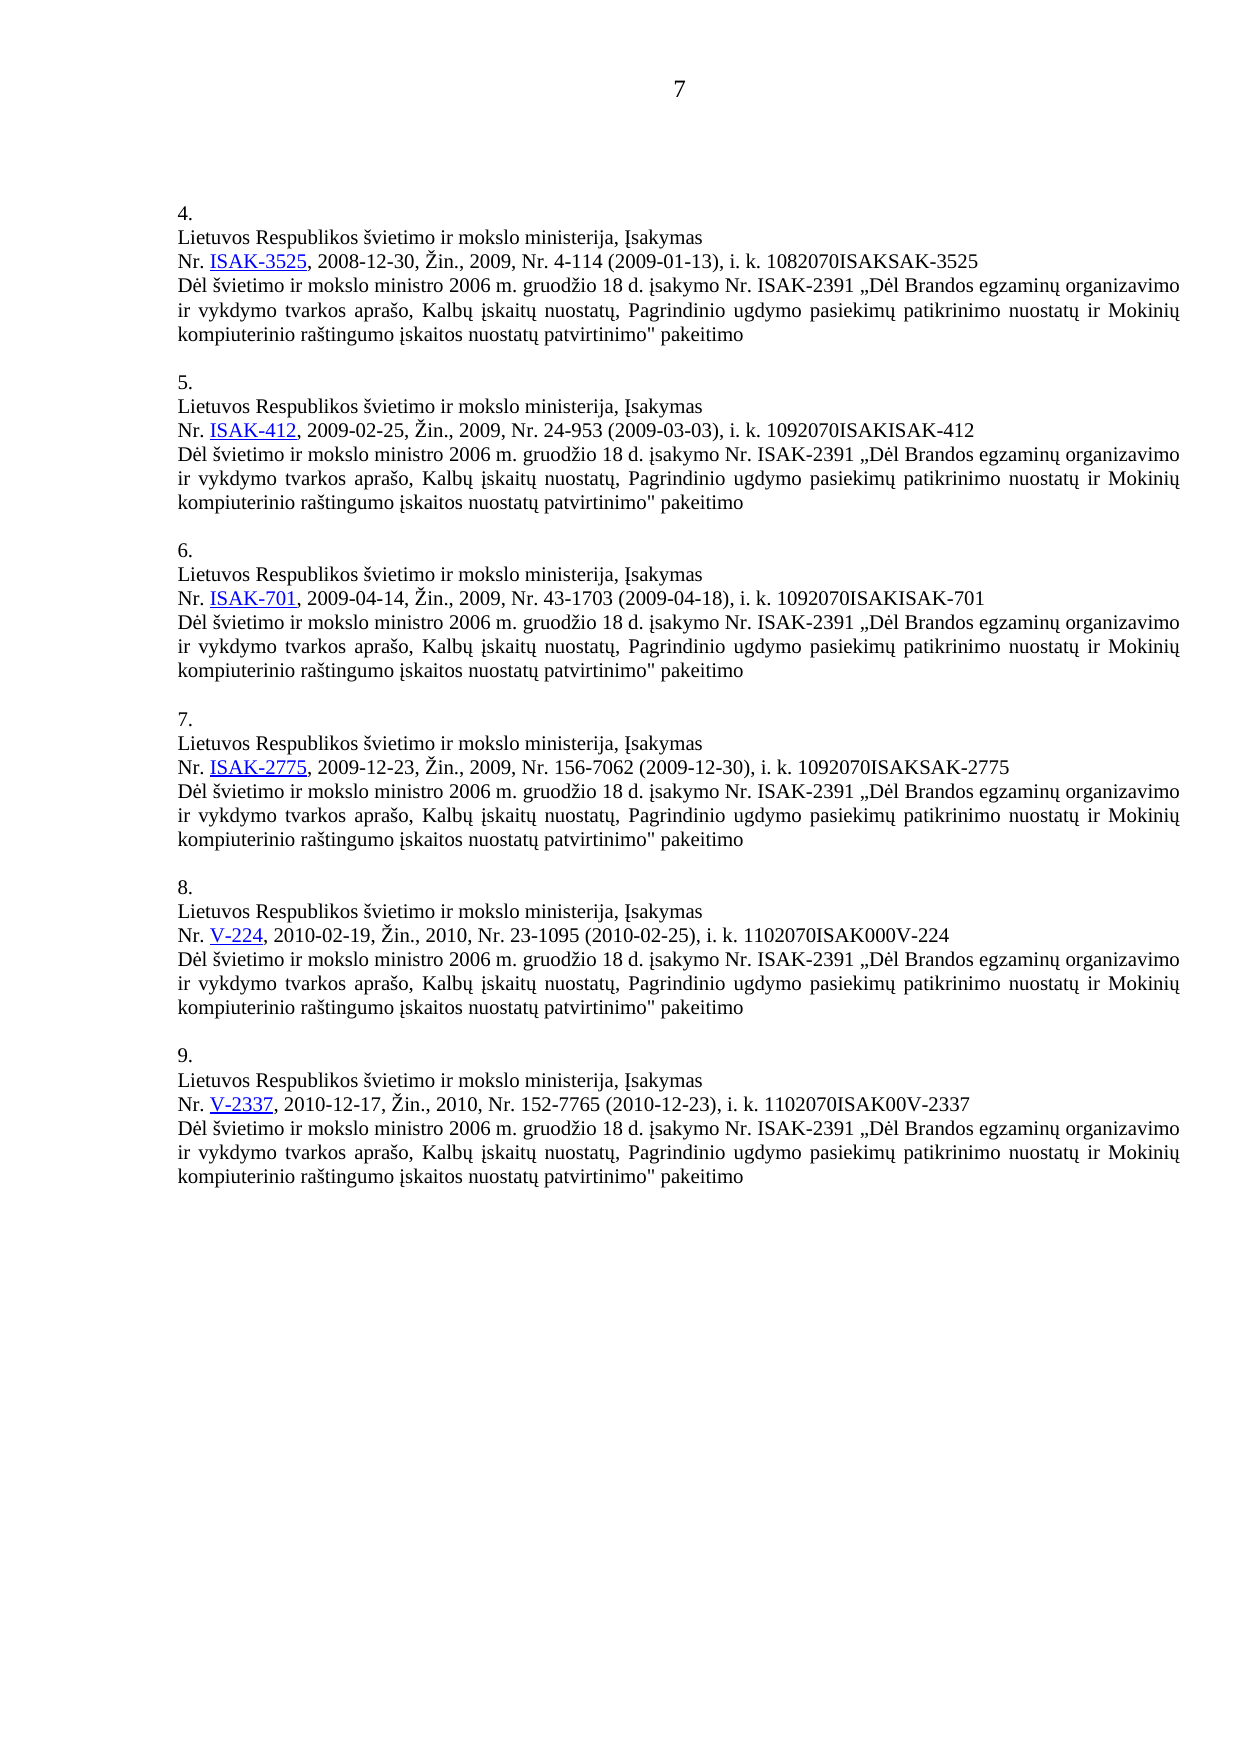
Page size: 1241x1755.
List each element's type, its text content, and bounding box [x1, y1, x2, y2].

text 6. [177, 538, 1181, 562]
text Lietuvos Respublikos švietimo ir mokslo ministerija, Įsakymas [177, 731, 1181, 755]
text 5. [177, 370, 1181, 394]
text Nr. V-2337, 2010-12-17, Žin., 2010, Nr. 152-7765 (2010-12-23), i. k. 1102070ISAK00V-2337 [177, 1092, 1181, 1116]
text 4. [177, 201, 1181, 225]
text Nr. ISAK-701, 2009-04-14, Žin., 2009, Nr. 43-1703 (2009-04-18), i. k. 1092070ISAKISAK-701 [177, 586, 1181, 610]
text Dėl švietimo ir mokslo ministro 2006 m. gruodžio 18 d. įsakymo Nr. ISAK-2391 „Dėl Brandos egzaminų organizavimo ir vykdymo tvarkos aprašo, Kalbų įskaitų nuostatų, Pagrindinio ugdymo pasiekimų patikrinimo nuostatų ir Mokinių kompiuterinio raštingumo įskaitos nuostatų patvirtinimo" pakeitimo [177, 947, 1181, 1019]
text Dėl švietimo ir mokslo ministro 2006 m. gruodžio 18 d. įsakymo Nr. ISAK-2391 „Dėl Brandos egzaminų organizavimo ir vykdymo tvarkos aprašo, Kalbų įskaitų nuostatų, Pagrindinio ugdymo pasiekimų patikrinimo nuostatų ir Mokinių kompiuterinio raštingumo įskaitos nuostatų patvirtinimo" pakeitimo [177, 779, 1181, 851]
text Nr. ISAK-2775, 2009-12-23, Žin., 2009, Nr. 156-7062 (2009-12-30), i. k. 1092070ISAKSAK-2775 [177, 755, 1181, 779]
text Dėl švietimo ir mokslo ministro 2006 m. gruodžio 18 d. įsakymo Nr. ISAK-2391 „Dėl Brandos egzaminų organizavimo ir vykdymo tvarkos aprašo, Kalbų įskaitų nuostatų, Pagrindinio ugdymo pasiekimų patikrinimo nuostatų ir Mokinių kompiuterinio raštingumo įskaitos nuostatų patvirtinimo" pakeitimo [177, 442, 1181, 514]
text 7. [177, 707, 1181, 731]
text Lietuvos Respublikos švietimo ir mokslo ministerija, Įsakymas [177, 899, 1181, 923]
text Lietuvos Respublikos švietimo ir mokslo ministerija, Įsakymas [177, 394, 1181, 418]
text 9. [177, 1043, 1181, 1067]
text Nr. ISAK-412, 2009-02-25, Žin., 2009, Nr. 24-953 (2009-03-03), i. k. 1092070ISAKISAK-412 [177, 418, 1181, 442]
text Dėl švietimo ir mokslo ministro 2006 m. gruodžio 18 d. įsakymo Nr. ISAK-2391 „Dėl Brandos egzaminų organizavimo ir vykdymo tvarkos aprašo, Kalbų įskaitų nuostatų, Pagrindinio ugdymo pasiekimų patikrinimo nuostatų ir Mokinių kompiuterinio raštingumo įskaitos nuostatų patvirtinimo" pakeitimo [177, 273, 1181, 346]
text Lietuvos Respublikos švietimo ir mokslo ministerija, Įsakymas [177, 225, 1181, 249]
text Dėl švietimo ir mokslo ministro 2006 m. gruodžio 18 d. įsakymo Nr. ISAK-2391 „Dėl Brandos egzaminų organizavimo ir vykdymo tvarkos aprašo, Kalbų įskaitų nuostatų, Pagrindinio ugdymo pasiekimų patikrinimo nuostatų ir Mokinių kompiuterinio raštingumo įskaitos nuostatų patvirtinimo" pakeitimo [177, 1116, 1181, 1188]
text Nr. V-224, 2010-02-19, Žin., 2010, Nr. 23-1095 (2010-02-25), i. k. 1102070ISAK000V-224 [177, 923, 1181, 947]
text Lietuvos Respublikos švietimo ir mokslo ministerija, Įsakymas [177, 562, 1181, 586]
text Lietuvos Respublikos švietimo ir mokslo ministerija, Įsakymas [177, 1067, 1181, 1092]
text Dėl švietimo ir mokslo ministro 2006 m. gruodžio 18 d. įsakymo Nr. ISAK-2391 „Dėl Brandos egzaminų organizavimo ir vykdymo tvarkos aprašo, Kalbų įskaitų nuostatų, Pagrindinio ugdymo pasiekimų patikrinimo nuostatų ir Mokinių kompiuterinio raštingumo įskaitos nuostatų patvirtinimo" pakeitimo [177, 610, 1181, 682]
text Nr. ISAK-3525, 2008-12-30, Žin., 2009, Nr. 4-114 (2009-01-13), i. k. 1082070ISAKSAK-3525 [177, 249, 1181, 273]
text 8. [177, 875, 1181, 899]
